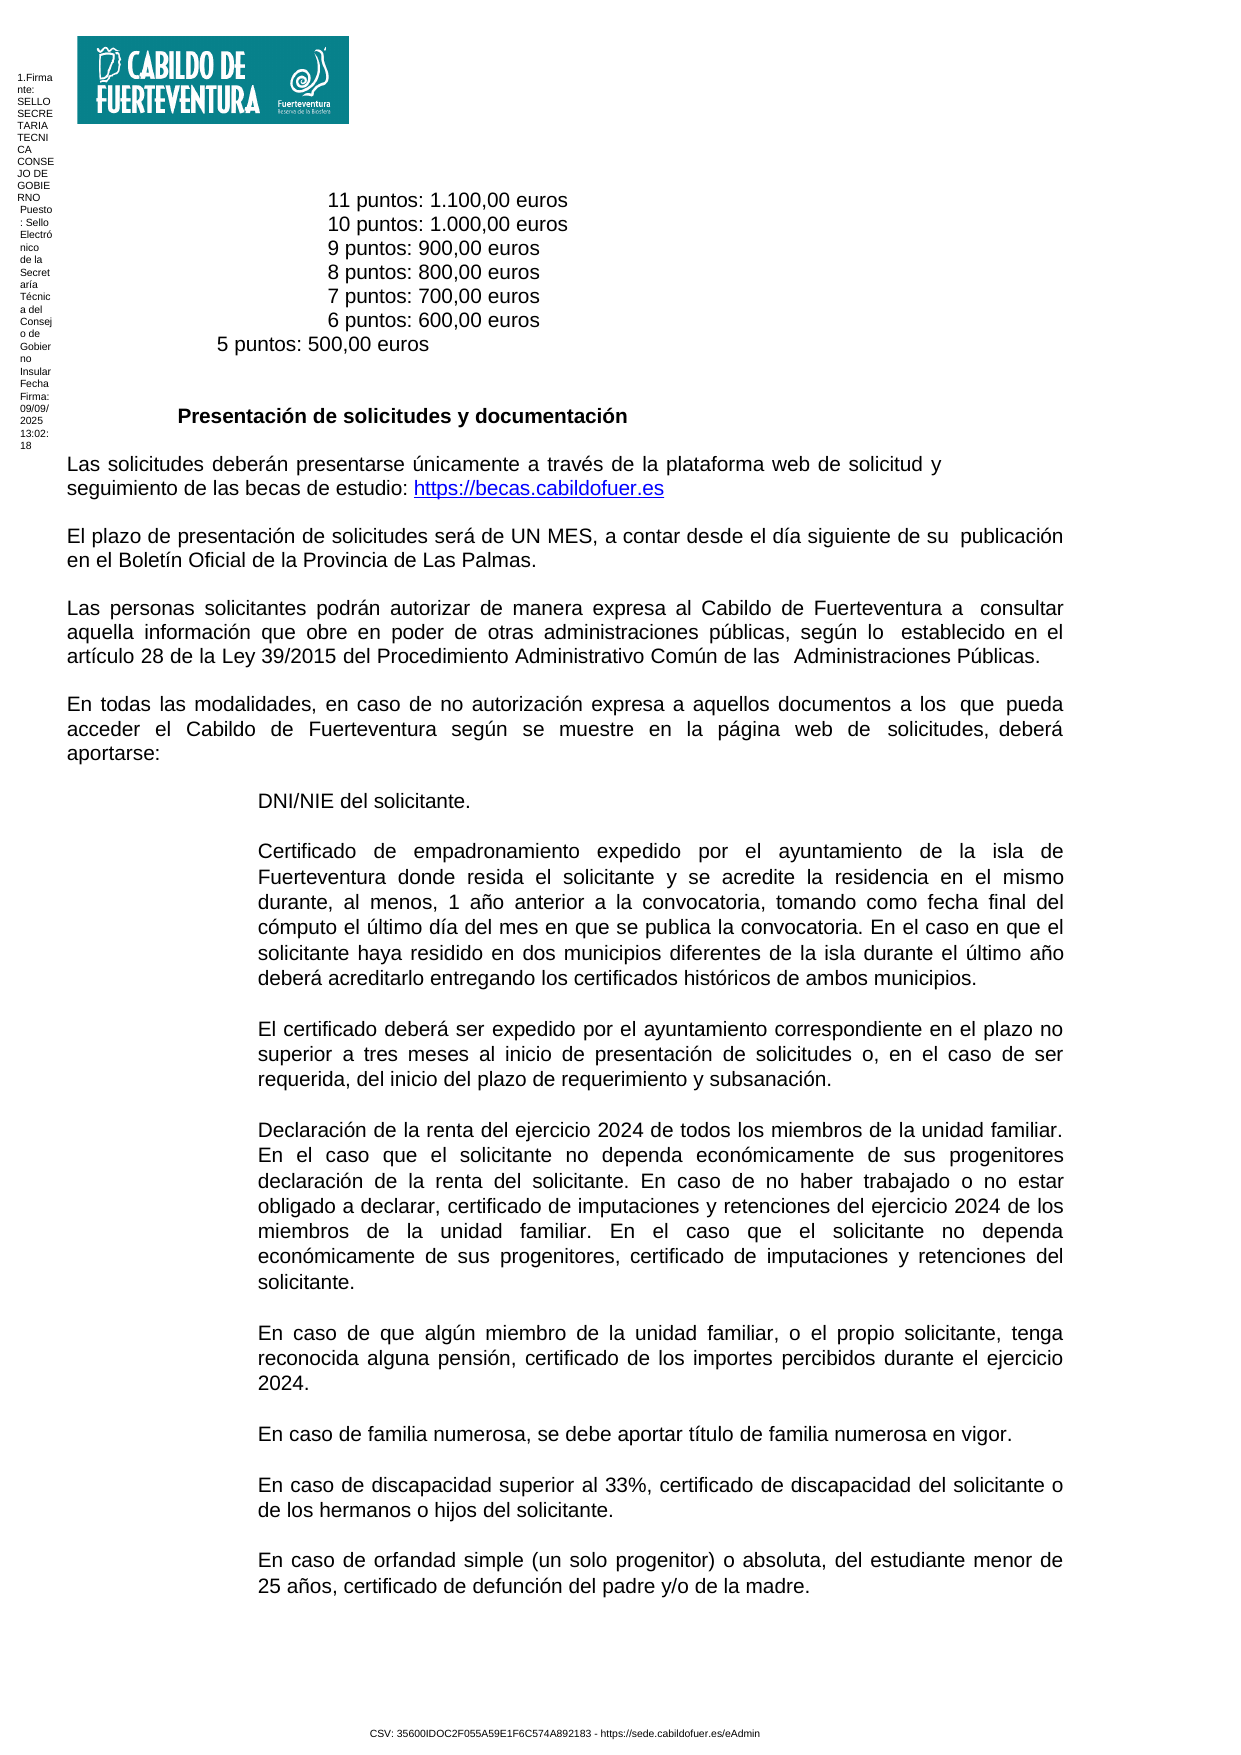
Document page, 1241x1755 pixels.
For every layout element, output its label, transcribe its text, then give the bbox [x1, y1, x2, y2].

text En caso de orfandad simple (un solo progenitor) o absoluta, del estudiante menor de 25 años, certificado de defunción del padre y/o de la madre. [258, 1548, 1064, 1598]
text 10 puntos: 1.000,00 euros [327, 212, 1241, 236]
text 5 puntos: 500,00 euros [67, 332, 1241, 356]
text En caso de discapacidad superior al 33%, certificado de discapacidad del solicitante o de los hermanos o hijos del solicitante. [258, 1472, 1064, 1522]
text 7 puntos: 700,00 euros [327, 284, 1241, 308]
text El plazo de presentación de solicitudes será de UN MES, a contar desde el día siguiente de su publicación en el Boletín Oficial de la Provincia de Las Palmas. [67, 524, 1064, 572]
text En caso de familia numerosa, se debe aportar título de familia numerosa en vigor. [258, 1422, 1241, 1446]
text DNI/NIE del solicitante. [258, 788, 1241, 812]
text 11 puntos: 1.100,00 euros [327, 188, 1241, 212]
text 8 puntos: 800,00 euros [327, 260, 1241, 284]
text Las solicitudes deberán presentarse únicamente a través de la plataforma web de solicitud y seguimiento de las becas de estudio: https://becas.cabildofuer.es [67, 452, 1064, 500]
text Las personas solicitantes podrán autorizar de manera expresa al Cabildo de Fuerteventura a consultar aquella información que obre en poder de otras administraciones públicas, según lo establecido en el artículo 28 de la Ley 39/2015 del Procedimiento Administrativo Común de las Administraciones Públicas. [67, 596, 1064, 668]
text El certificado deberá ser expedido por el ayuntamiento correspondiente en el plazo no superior a tres meses al inicio de presentación de solicitudes o, en el caso de ser requerida, del inicio del plazo de requerimiento y subsanación. [258, 1016, 1064, 1091]
text 9 puntos: 900,00 euros [327, 236, 1241, 260]
text Puesto: Sello Electrónico de la Secretaría Técnica del Consejo de Gobierno Insular Fecha Firma: 09/09/2025 13:02:18 [20, 204, 53, 452]
text Certificado de empadronamiento expedido por el ayuntamiento de la isla de Fuerteventura donde resida el solicitante y se acredite la residencia en el mismo durante, al menos, 1 año anterior a la convocatoria, tomando como fecha final del cómputo el último día del mes en que se publica la convocatoria. En el caso en que el solicitante haya residido en dos municipios diferentes de la isla durante el último año deberá acreditarlo entregando los certificados históricos de ambos municipios. [258, 839, 1064, 990]
text Declaración de la renta del ejercicio 2024 de todos los miembros de la unidad familiar. En el caso que el solicitante no dependa económicamente de sus progenitores declaración de la renta del solicitante. En caso de no haber trabajado o no estar obligado a declarar, certificado de imputaciones y retenciones del ejercicio 2024 de los miembros de la unidad familiar. En el caso que el solicitante no dependa económicamente de sus progenitores, certificado de imputaciones y retenciones del solicitante. [258, 1118, 1064, 1294]
text En caso de que algún miembro de la unidad familiar, o el propio solicitante, tenga reconocida alguna pensión, certificado de los importes percibidos durante el ejercicio 2024. [258, 1320, 1064, 1395]
subtitle Presentación de solicitudes y documentación [177, 403, 1241, 427]
text 6 puntos: 600,00 euros [327, 308, 1241, 332]
text En todas las modalidades, en caso de no autorización expresa a aquellos documentos a los que pueda acceder el Cabildo de Fuerteventura según se muestre en la página web de solicitudes, deberá aportarse: [67, 692, 1064, 764]
text 1.Firmante: SELLO SECRETARIA TECNICA CONSEJO DE GOBIERNO [17, 72, 54, 204]
